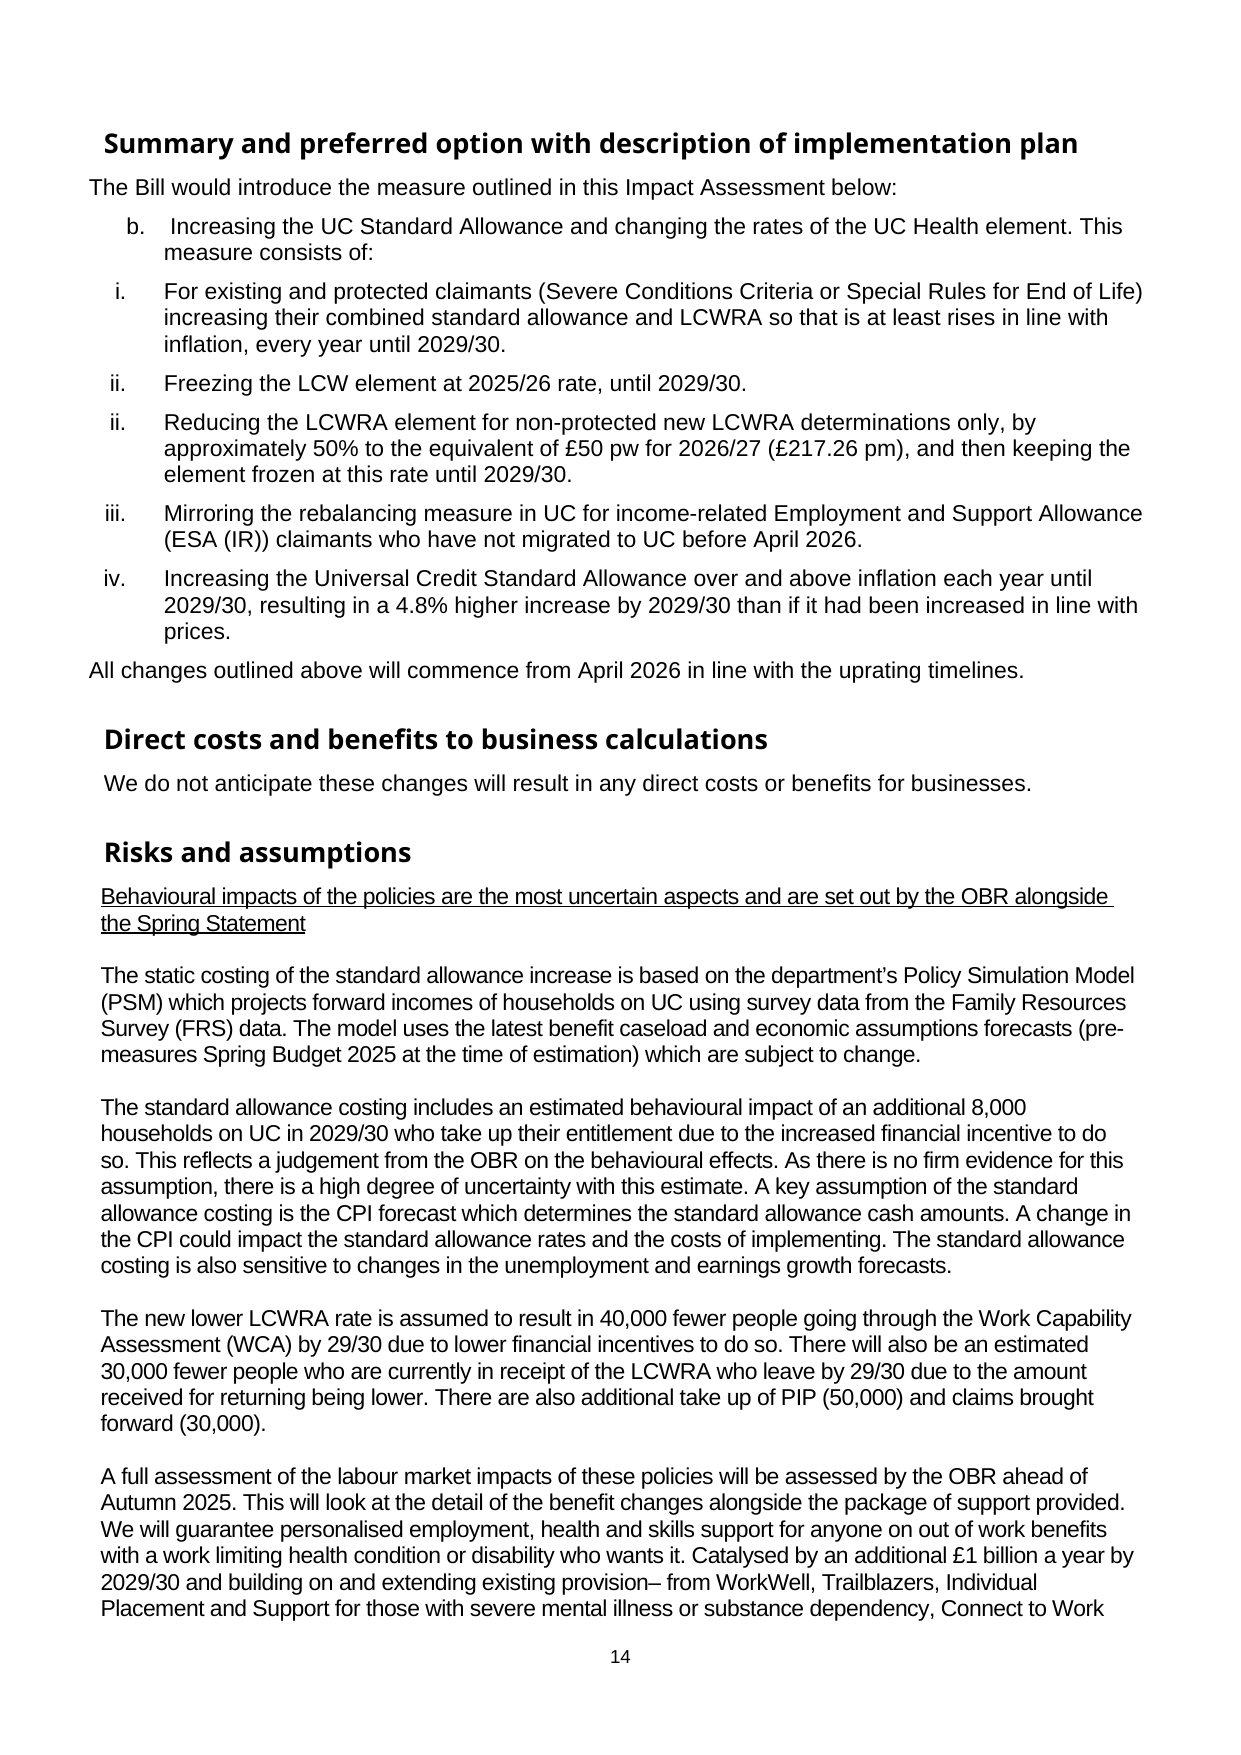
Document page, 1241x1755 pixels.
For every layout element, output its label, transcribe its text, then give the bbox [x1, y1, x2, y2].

text Behavioural impacts of the policies are the most uncertain aspects and are set out by the OBR alongside the Spring Statement [100, 883, 1140, 936]
subtitle Summary and preferred option with description of implementation plan [103, 124, 1152, 161]
subtitle Risks and assumptions [103, 834, 1152, 871]
text The standard allowance costing includes an estimated behavioural impact of an additional 8,000 households on UC in 2029/30 who take up their entitlement due to the increased financial incentive to do so. This reflects a judgement from the OBR on the behavioural effects. As there is no firm evidence for this assumption, there is a high degree of uncertainty with this estimate. A key assumption of the standard allowance costing is the CPI forecast which determines the standard allowance cash amounts. A change in the CPI could impact the standard allowance rates and the costs of implementing. The standard allowance costing is also sensitive to changes in the unemployment and earnings growth forecasts. [100, 1094, 1140, 1278]
subtitle Direct costs and benefits to business calculations [103, 721, 1152, 757]
text The static costing of the standard allowance increase is based on the department’s Policy Simulation Model (PSM) which projects forward incomes of households on UC using survey data from the Family Resources Survey (FRS) data. The model uses the latest benefit caseload and economic assumptions forecasts (pre-measures Spring Budget 2025 at the time of estimation) which are subject to change. [100, 962, 1140, 1068]
list For existing and protected claimants (Severe Conditions Criteria or Special Rules for End of Life) increasing their combined standard allowance and LCWRA so that is at least rises in line with inflation, every year until 2029/30. [126, 278, 1152, 357]
list Increasing the UC Standard Allowance and changing the rates of the UC Health element. This measure consists of: [126, 213, 1152, 266]
list Increasing the Universal Credit Standard Allowance over and above inflation each year until 2029/30, resulting in a 4.8% higher increase by 2029/30 than if it had been increased in line with prices. [126, 565, 1152, 644]
list Mirroring the rebalancing measure in UC for income-related Employment and Support Allowance (ESA (IR)) claimants who have not migrated to UC before April 2026. [126, 500, 1152, 553]
text The Bill would introduce the measure outlined in this Impact Assessment below: [89, 174, 1152, 200]
list Freezing the LCW element at 2025/26 rate, until 2029/30. [126, 369, 1152, 396]
text All changes outlined above will commence from April 2026 in line with the uprating timelines. [89, 657, 1152, 683]
text We do not anticipate these changes will result in any direct costs or benefits for businesses. [103, 770, 1152, 796]
list Reducing the LCWRA element for non-protected new LCWRA determinations only, by approximately 50% to the equivalent of £50 pw for 2026/27 (£217.26 pm), and then keeping the element frozen at this rate until 2029/30. [126, 408, 1152, 487]
text The new lower LCWRA rate is assumed to result in 40,000 fewer people going through the Work Capability Assessment (WCA) by 29/30 due to lower financial incentives to do so. There will also be an estimated 30,000 fewer people who are currently in receipt of the LCWRA who leave by 29/30 due to the amount received for returning being lower. There are also additional take up of PIP (50,000) and claims brought forward (30,000). [100, 1305, 1140, 1437]
text A full assessment of the labour market impacts of these policies will be assessed by the OBR ahead of Autumn 2025. This will look at the detail of the benefit changes alongside the package of support provided. We will guarantee personalised employment, health and skills support for anyone on out of work benefits with a work limiting health condition or disability who wants it. Catalysed by an additional £1 billion a year by 2029/30 and building on and extending existing provision– from WorkWell, Trailblazers, Individual Placement and Support for those with severe mental illness or substance dependency, Connect to Work [100, 1463, 1140, 1621]
